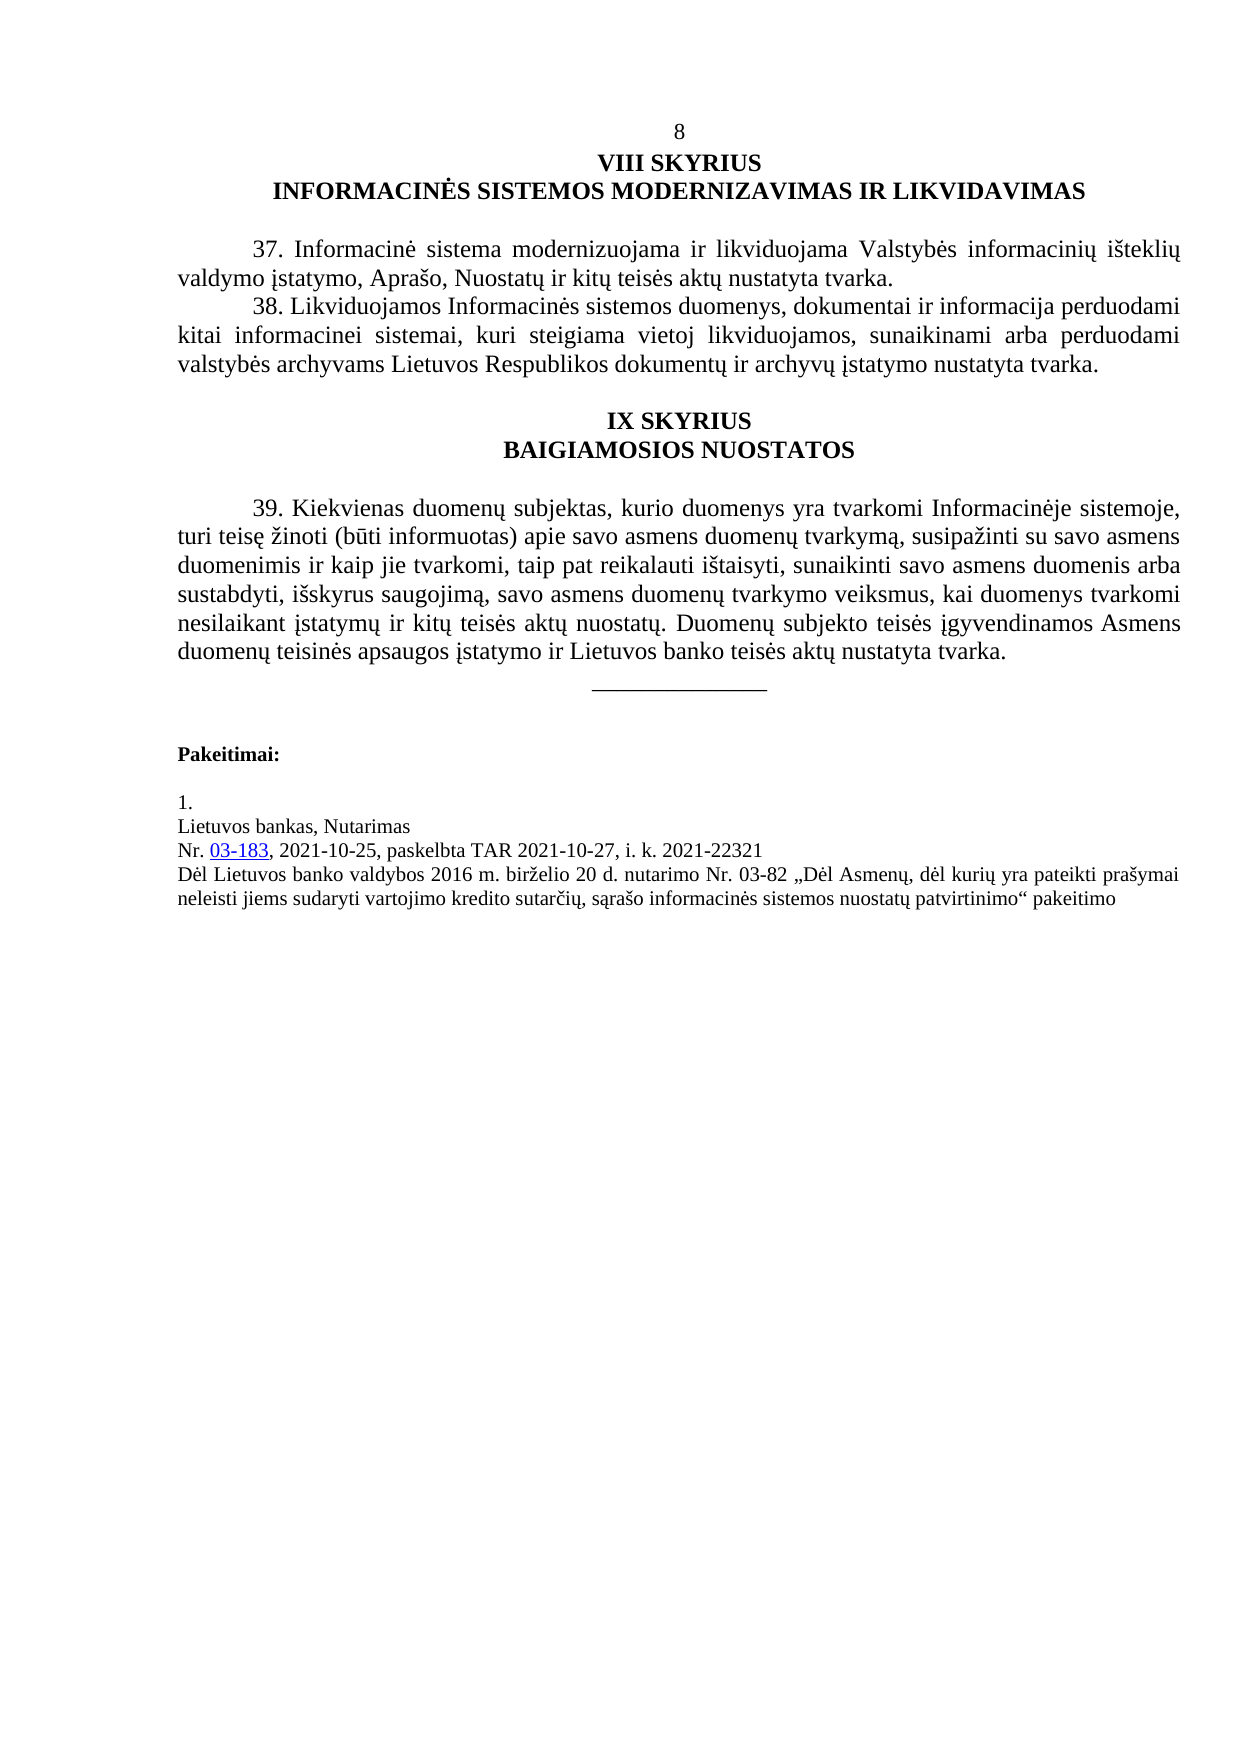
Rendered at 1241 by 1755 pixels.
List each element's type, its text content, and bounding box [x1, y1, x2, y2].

text INFORMACINĖS SISTEMOS MODERNIZAVIMAS IR LIKVIDAVIMAS [177, 176, 1181, 205]
text Dėl Lietuvos banko valdybos 2016 m. birželio 20 d. nutarimo Nr. 03-82 „Dėl Asmenų, dėl kurių yra pateikti prašymai neleisti jiems sudaryti vartojimo kredito sutarčių, sąrašo informacinės sistemos nuostatų patvirtinimo“ pakeitimo [177, 862, 1181, 910]
text Lietuvos bankas, Nutarimas [177, 814, 1181, 838]
text 1. [177, 790, 1181, 814]
text VIII SKYRIUS [177, 148, 1181, 176]
text IX SKYRIUS [177, 406, 1181, 435]
text ______________ [177, 665, 1181, 694]
text 38. Likviduojamos Informacinės sistemos duomenys, dokumentai ir informacija perduodami kitai informacinei sistemai, kuri steigiama vietoj likviduojamos, sunaikinami arba perduodami valstybės archyvams Lietuvos Respublikos dokumentų ir archyvų įstatymo nustatyta tvarka. [177, 291, 1181, 378]
text 39. Kiekvienas duomenų subjektas, kurio duomenys yra tvarkomi Informacinėje sistemoje, turi teisę žinoti (būti informuotas) apie savo asmens duomenų tvarkymą, susipažinti su savo asmens duomenimis ir kaip jie tvarkomi, taip pat reikalauti ištaisyti, sunaikinti savo asmens duomenis arba sustabdyti, išskyrus saugojimą, savo asmens duomenų tvarkymo veiksmus, kai duomenys tvarkomi nesilaikant įstatymų ir kitų teisės aktų nuostatų. Duomenų subjekto teisės įgyvendinamos Asmens duomenų teisinės apsaugos įstatymo ir Lietuvos banko teisės aktų nustatyta tvarka. [177, 493, 1181, 665]
text 37. Informacinė sistema modernizuojama ir likviduojama Valstybės informacinių išteklių valdymo įstatymo, Aprašo, Nuostatų ir kitų teisės aktų nustatyta tvarka. [177, 234, 1181, 291]
text Pakeitimai: [177, 742, 1181, 766]
text Nr. 03-183, 2021-10-25, paskelbta TAR 2021-10-27, i. k. 2021-22321 [177, 838, 1181, 862]
text BAIGIAMOSIOS NUOSTATOS [177, 435, 1181, 464]
